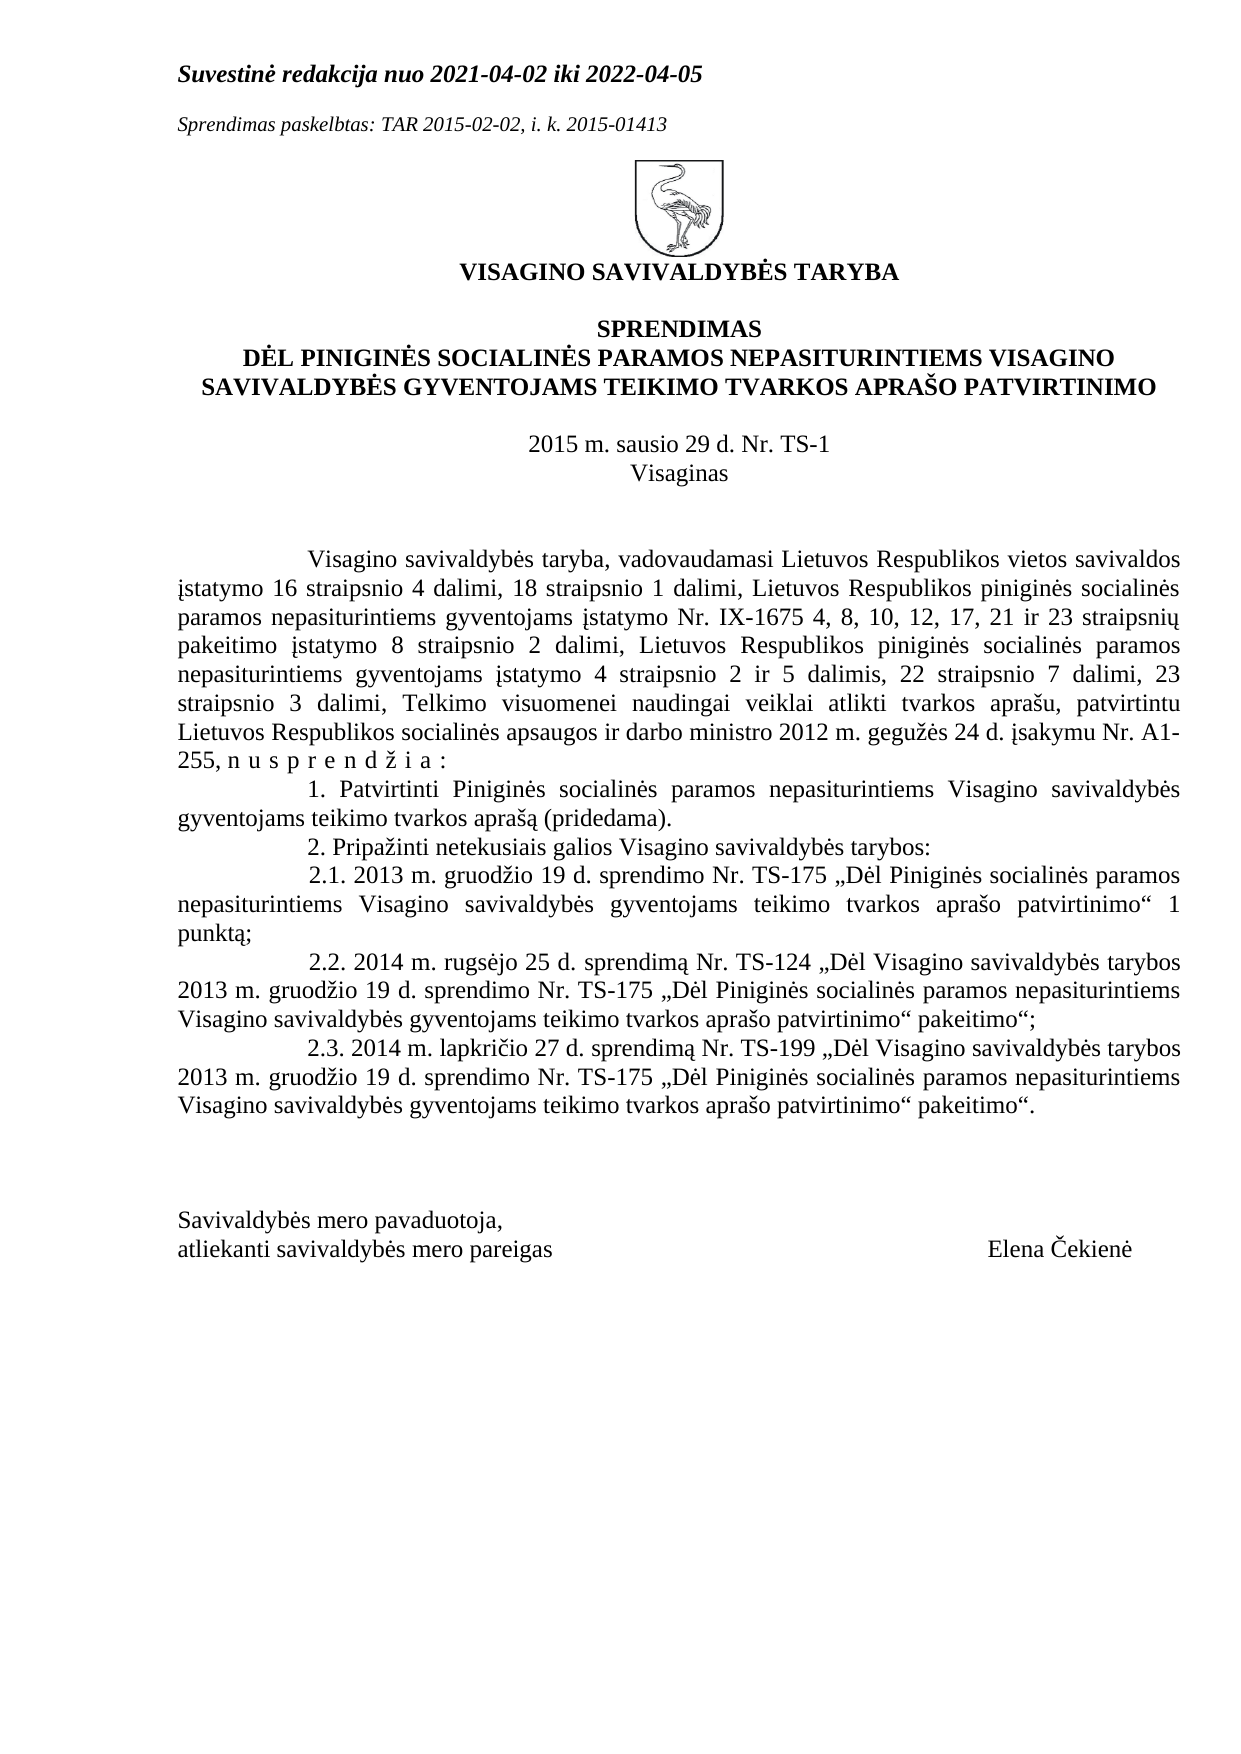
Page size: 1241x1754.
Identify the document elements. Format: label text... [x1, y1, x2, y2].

text 1. Patvirtinti Piniginės socialinės paramos nepasiturintiems Visagino savivaldybės gyventojams teikimo tvarkos aprašą (pridedama). [177, 774, 1181, 832]
text 2.3. 2014 m. lapkričio 27 d. sprendimą Nr. TS-199 „Dėl Visagino savivaldybės tarybos 2013 m. gruodžio 19 d. sprendimo Nr. TS-175 „Dėl Piniginės socialinės paramos nepasiturintiems Visagino savivaldybės gyventojams teikimo tvarkos aprašo patvirtinimo“ pakeitimo“. [177, 1033, 1181, 1119]
text Dėl PINIGINĖS SOCIALINĖS PARAMOS NEPASITURINTIEMS VISAGINO SAVIVALDYBĖS GYVENTOJAMS TEIKIMO TVARKOS APRAŠO PATVIRTINIMO [177, 343, 1181, 401]
text 2.1. 2013 m. gruodžio 19 d. sprendimo Nr. TS-175 „Dėl Piniginės socialinės paramos nepasiturintiems Visagino savivaldybės gyventojams teikimo tvarkos aprašo patvirtinimo“ 1 punktą; [177, 861, 1181, 947]
text Visaginas [177, 458, 1181, 487]
text Visagino savivaldybės taryba, vadovaudamasi Lietuvos Respublikos vietos savivaldos įstatymo 16 straipsnio 4 dalimi, 18 straipsnio 1 dalimi, Lietuvos Respublikos piniginės socialinės paramos nepasiturintiems gyventojams įstatymo Nr. IX-1675 4, 8, 10, 12, 17, 21 ir 23 straipsnių pakeitimo įstatymo 8 straipsnio 2 dalimi, Lietuvos Respublikos piniginės socialinės paramos nepasiturintiems gyventojams įstatymo 4 straipsnio 2 ir 5 dalimis, 22 straipsnio 7 dalimi, 23 straipsnio 3 dalimi, Telkimo visuomenei naudingai veiklai atlikti tvarkos aprašu, patvirtintu Lietuvos Respublikos socialinės apsaugos ir darbo ministro 2012 m. gegužės 24 d. įsakymu Nr. A1-255, nusprendžia: [177, 544, 1181, 774]
text Visagino savivaldybės taryba [177, 257, 1181, 286]
text 2.2. 2014 m. rugsėjo 25 d. sprendimą Nr. TS-124 „Dėl Visagino savivaldybės tarybos 2013 m. gruodžio 19 d. sprendimo Nr. TS-175 „Dėl Piniginės socialinės paramos nepasiturintiems Visagino savivaldybės gyventojams teikimo tvarkos aprašo patvirtinimo“ pakeitimo“; [177, 947, 1181, 1033]
text sprendimas [177, 314, 1181, 343]
text Suvestinė redakcija nuo 2021-04-02 iki 2022-04-05 [177, 59, 1181, 88]
text atliekanti savivaldybės mero pareigas Elena Čekienė [177, 1234, 1181, 1263]
text 2015 m. sausio 29 d. Nr. TS-1 [177, 429, 1181, 458]
text Savivaldybės mero pavaduotoja, [177, 1206, 1181, 1234]
text Sprendimas paskelbtas: TAR 2015-02-02, i. k. 2015-01413 [177, 112, 1181, 136]
text 2. Pripažinti netekusiais galios Visagino savivaldybės tarybos: [177, 832, 1181, 861]
